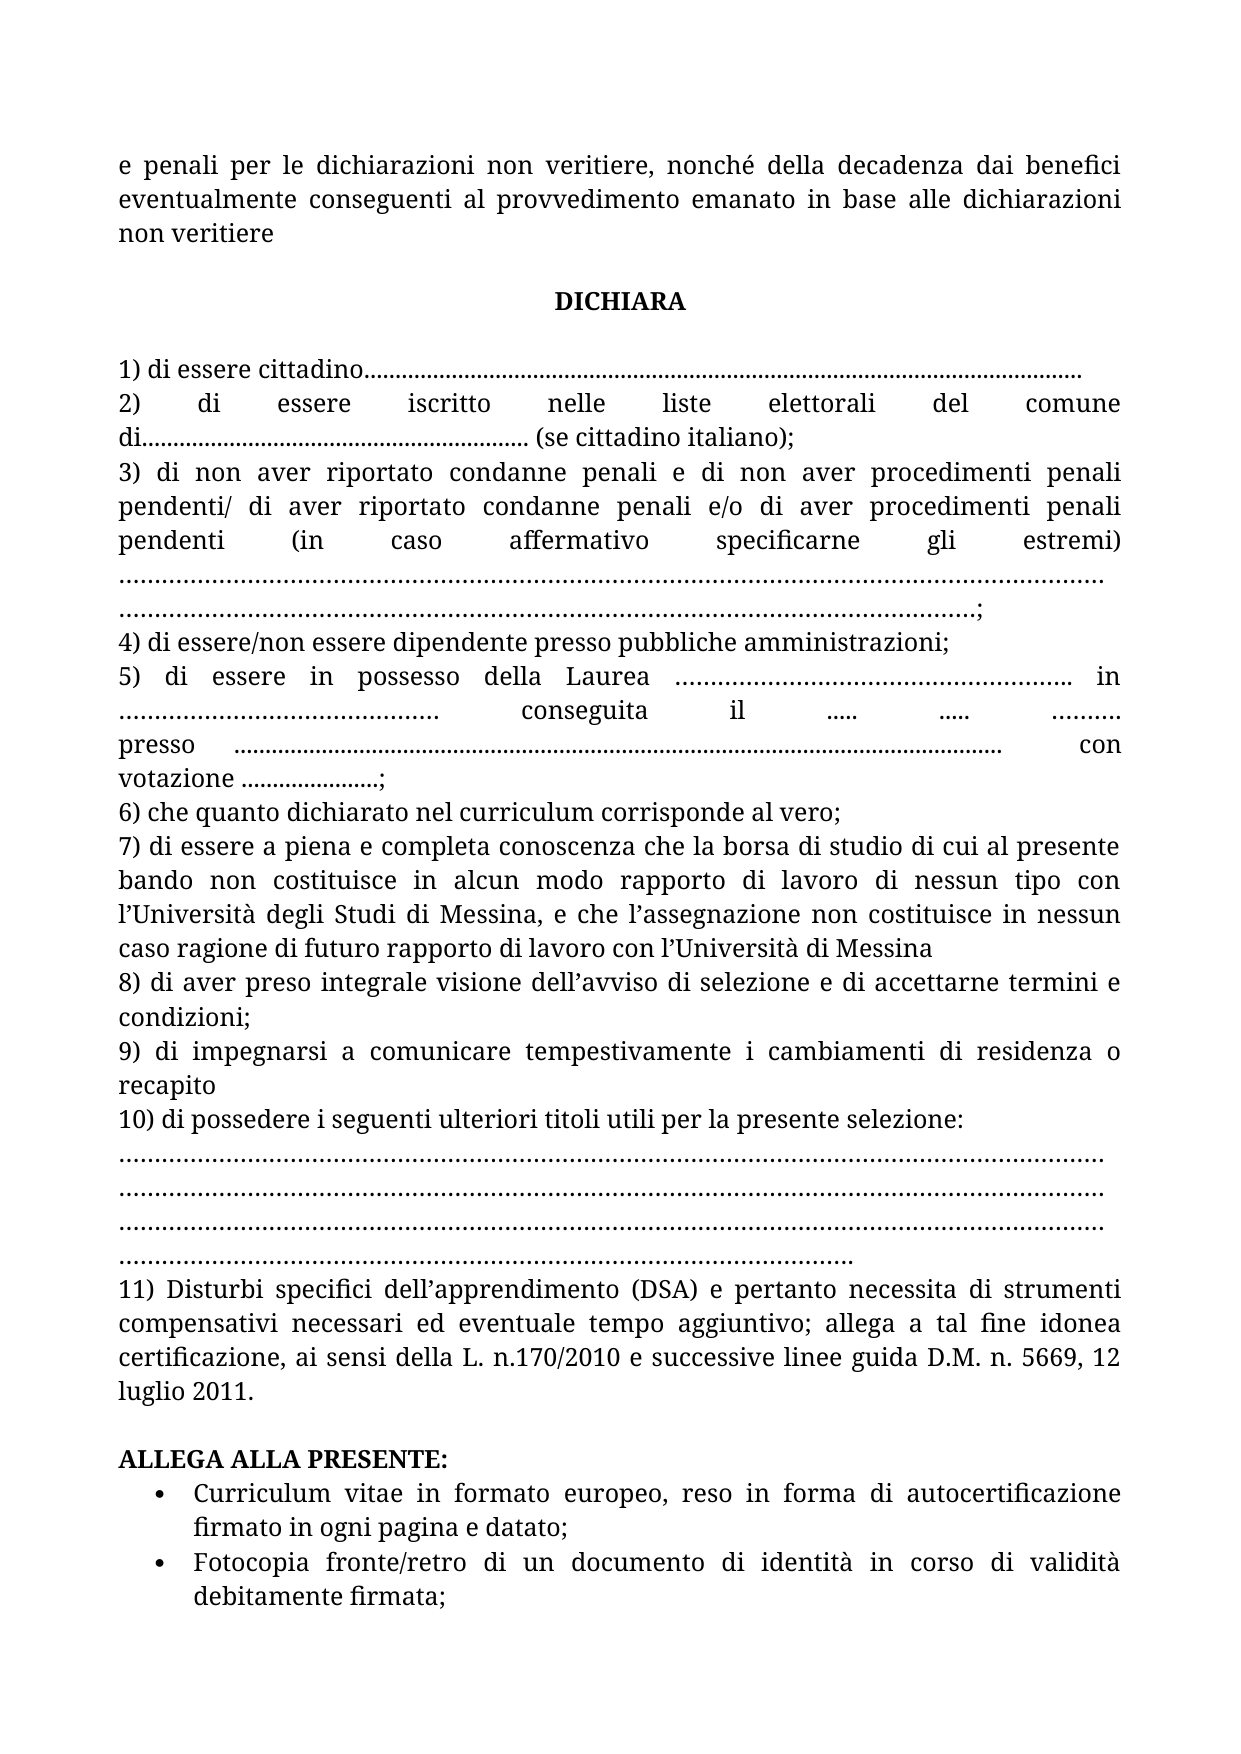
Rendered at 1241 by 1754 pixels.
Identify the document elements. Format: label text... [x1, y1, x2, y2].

text 6) che quanto dichiarato nel curriculum corrisponde al vero; [118, 795, 1122, 829]
text DICHIARA [118, 284, 1122, 318]
text 7) di essere a piena e completa conoscenza che la borsa di studio di cui al presente bando non costituisce in alcun modo rapporto di lavoro di nessun tipo con l’Università degli Studi di Messina, e che l’assegnazione non costituisce in nessun caso ragione di futuro rapporto di lavoro con l’Università di Messina [118, 829, 1122, 965]
list Fotocopia fronte/retro di un documento di identità in corso di validità debitamente firmata; [156, 1544, 1122, 1612]
text ALLEGA ALLA PRESENTE: [118, 1442, 1122, 1476]
text …………………………………………………………………………………………………………………………………………………………………………………………………………………………………………………………………………………………………………………………………………………………………………………………………………………………………………………………………………. [118, 1135, 1122, 1272]
text 3) di non aver riportato condanne penali e di non aver procedimenti penali pendenti/ di aver riportato condanne penali e/o di aver procedimenti penali pendenti (in caso affermativo specificarne gli estremi) ……………………………………………………………………………………………………………………………………………………………………………………………………………………………………; [118, 454, 1122, 624]
text 5) di essere in possesso della Laurea ……………………………………………….. in ……………………………………… conseguita il ..... ..... ………. presso ........................................................................................................................... con votazione ......................; [118, 658, 1122, 795]
text 4) di essere/non essere dipendente presso pubbliche amministrazioni; [118, 624, 1122, 658]
text 1) di essere cittadino................................................................................................................... [118, 352, 1122, 386]
text 11) Disturbi specifici dell’apprendimento (DSA) e pertanto necessita di strumenti compensativi necessari ed eventuale tempo aggiuntivo; allega a tal fine idonea certificazione, ai sensi della L. n.170/2010 e successive linee guida D.M. n. 5669, 12 luglio 2011. [118, 1272, 1122, 1408]
text 2) di essere iscritto nelle liste elettorali del comune di.............................................................. (se cittadino italiano); [118, 386, 1122, 454]
text e penali per le dichiarazioni non veritiere, nonché della decadenza dai benefici eventualmente conseguenti al provvedimento emanato in base alle dichiarazioni non veritiere [118, 148, 1122, 250]
list Curriculum vitae in formato europeo, reso in forma di autocertificazione firmato in ogni pagina e datato; [156, 1476, 1122, 1544]
text 10) di possedere i seguenti ulteriori titoli utili per la presente selezione: [118, 1101, 1122, 1135]
text 9) di impegnarsi a comunicare tempestivamente i cambiamenti di residenza o recapito [118, 1033, 1122, 1101]
text 8) di aver preso integrale visione dell’avviso di selezione e di accettarne termini e condizioni; [118, 965, 1122, 1033]
